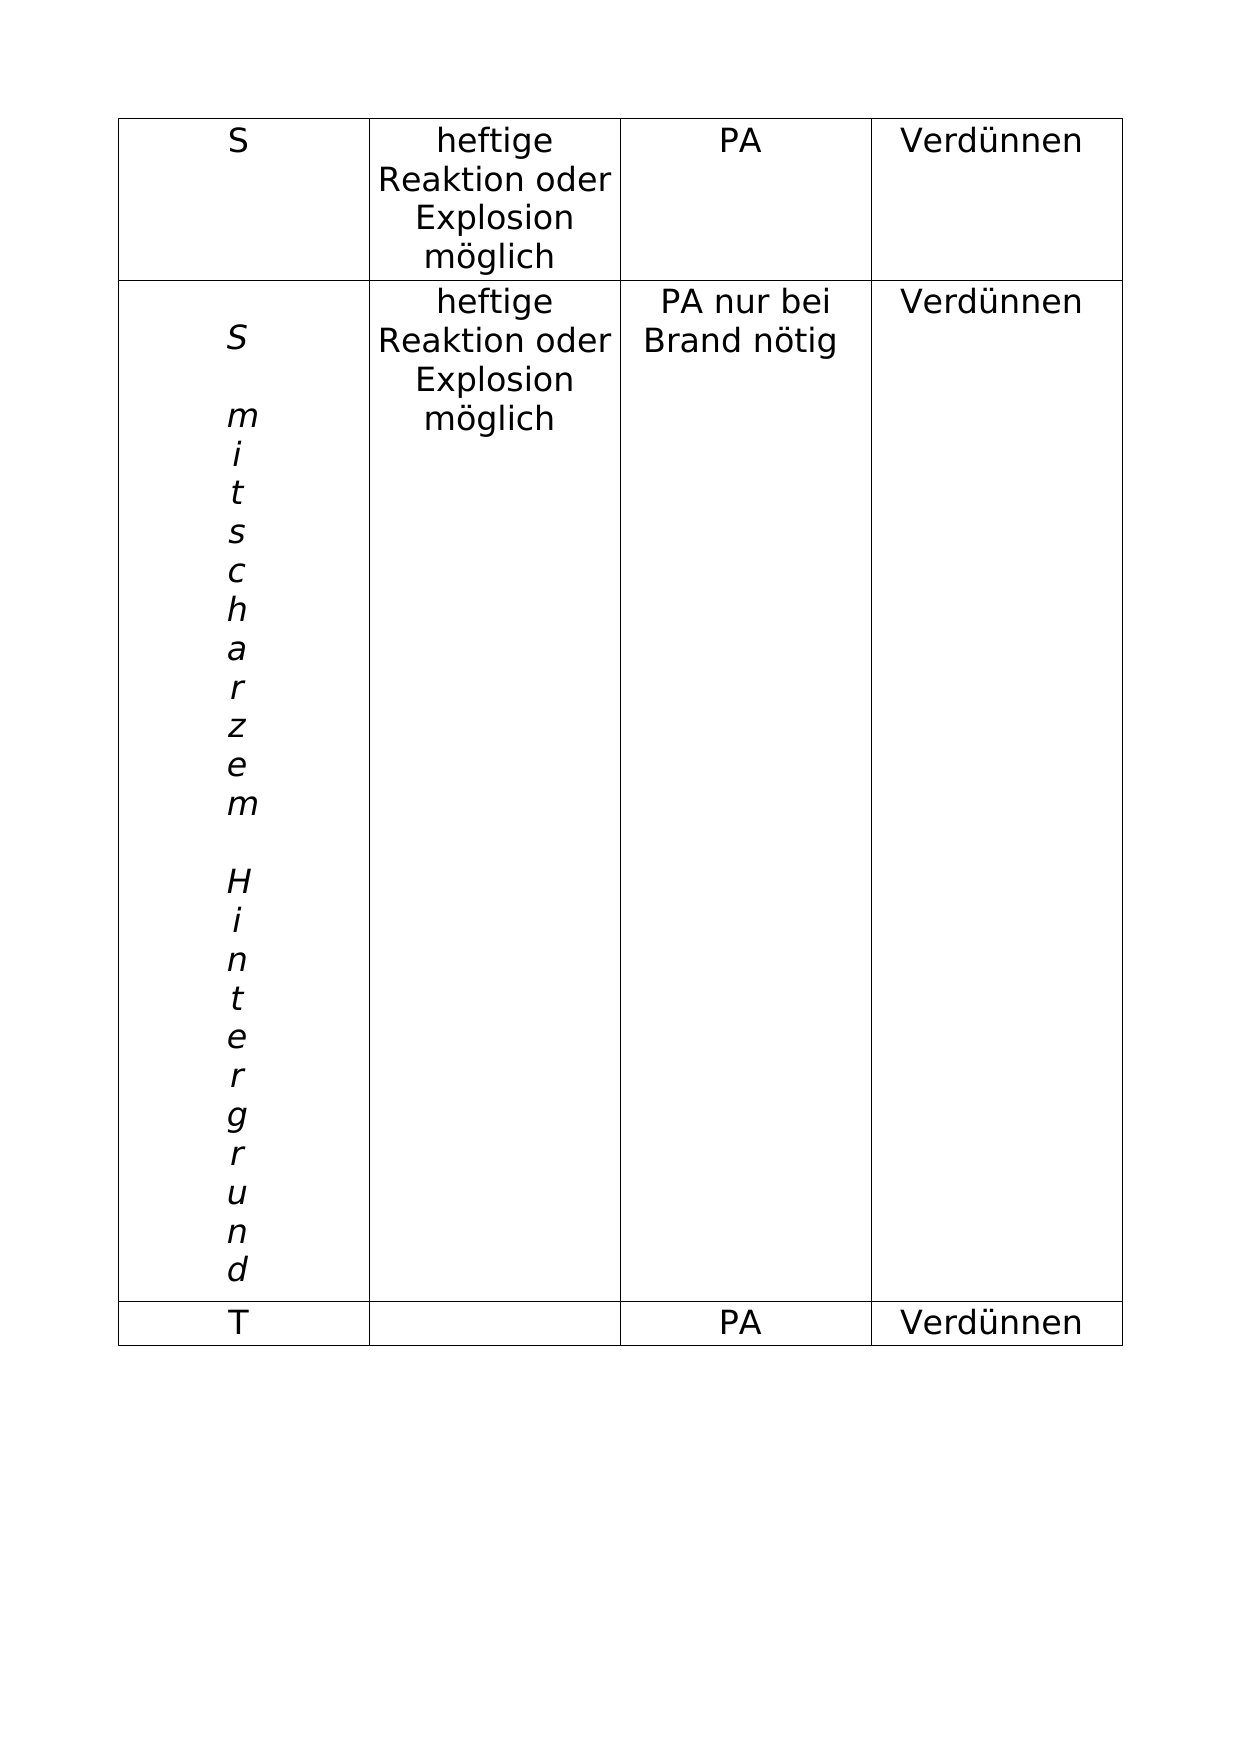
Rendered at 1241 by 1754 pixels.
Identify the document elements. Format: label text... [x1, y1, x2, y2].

table_cell Verdünnen [872, 119, 1122, 279]
table_cell Verdünnen [872, 1302, 1122, 1345]
table_cell heftige Reaktion oder Explosion möglich [370, 281, 620, 1301]
table_cell PA [621, 1302, 871, 1345]
table_cell PA nur bei Brand nötig [621, 281, 871, 1301]
table_cell [370, 1302, 620, 1345]
table_cell PA [621, 119, 871, 279]
table_cell Verdünnen [872, 281, 1122, 1301]
table_cell S [119, 119, 369, 279]
table_cell [119, 281, 369, 1301]
table_cell T [119, 1302, 369, 1345]
table_cell heftige Reaktion oder Explosion möglich [370, 119, 620, 279]
